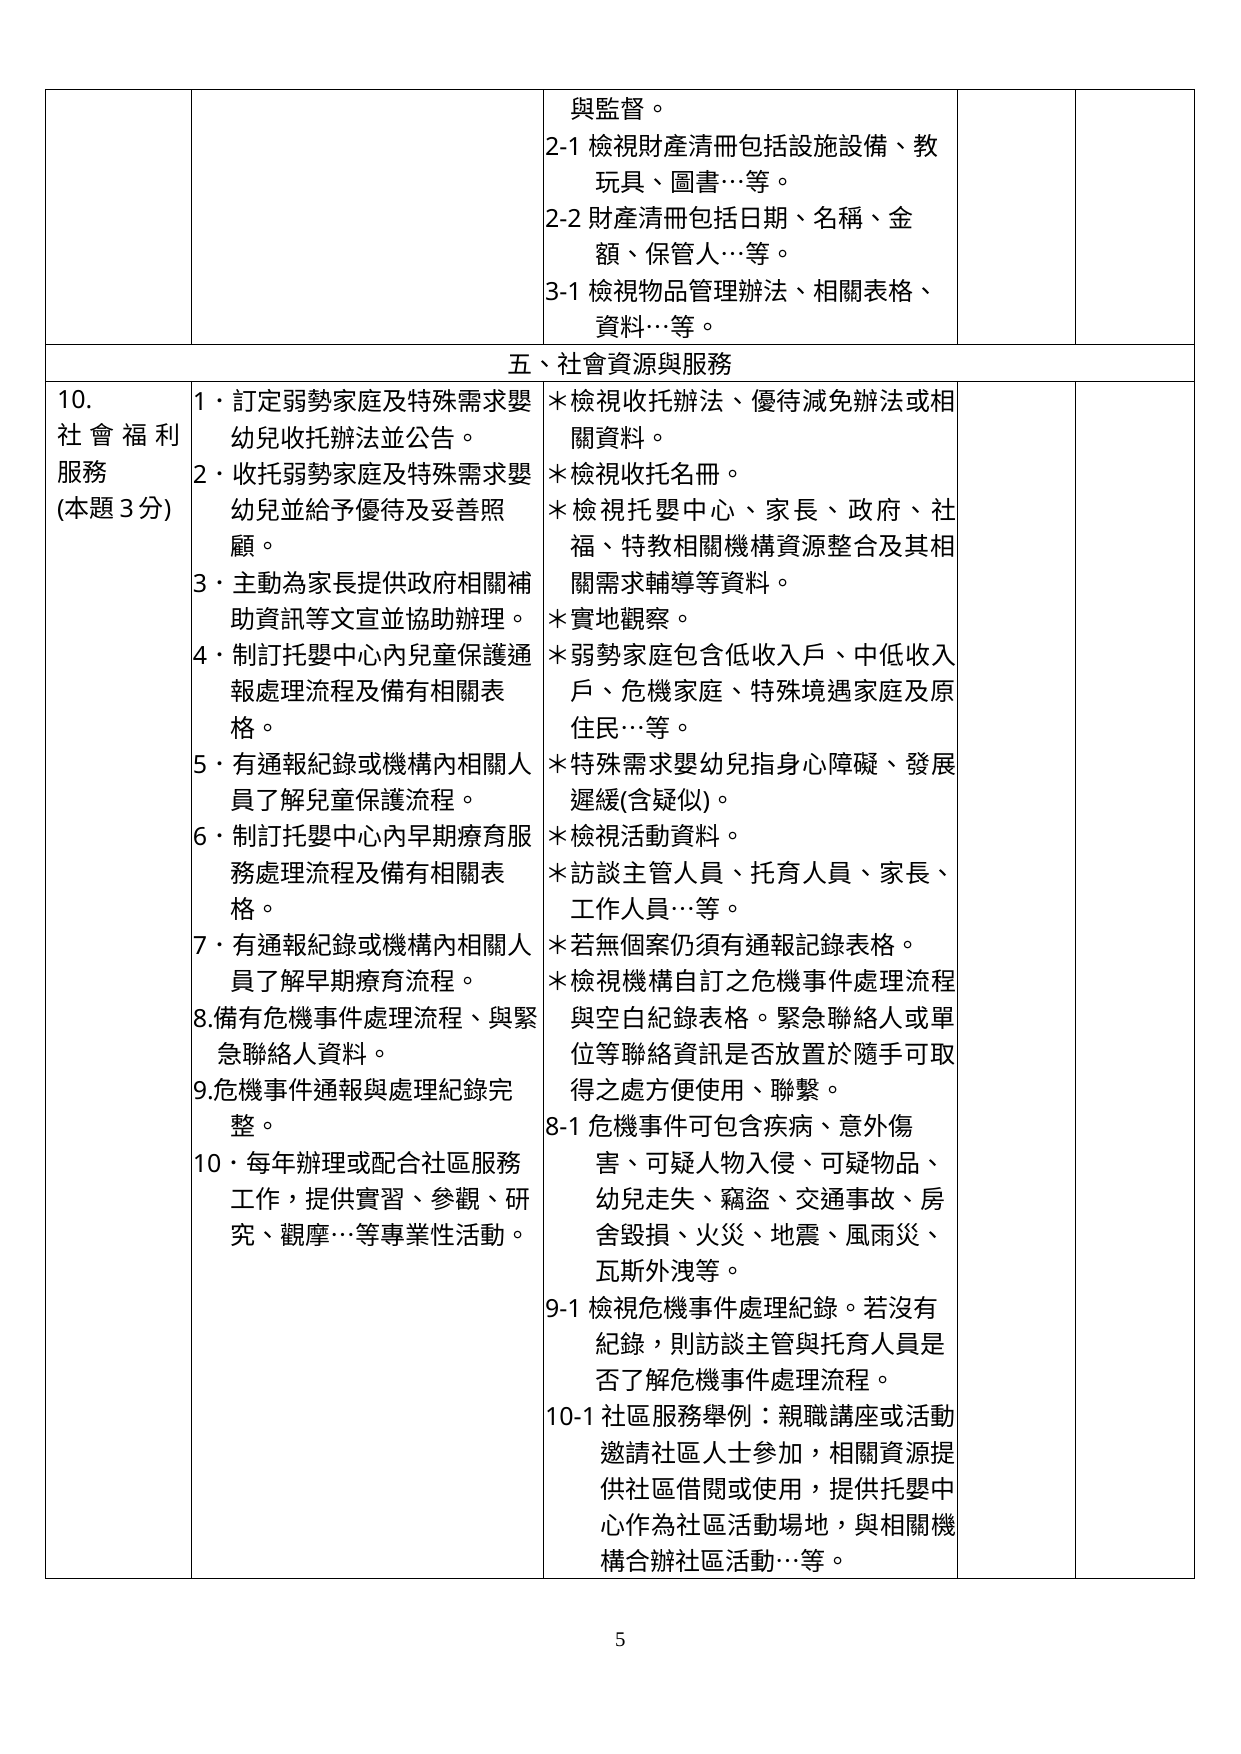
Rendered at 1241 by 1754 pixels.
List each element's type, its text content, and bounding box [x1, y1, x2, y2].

table_cell 五、社會資源與服務 [46, 345, 1194, 381]
table_cell [192, 90, 543, 343]
table_cell ＊檢視收托辦法、優待減免辦法或相關資料。 ＊檢視收托名冊。 ＊檢視托嬰中心、家長、政府、社福、特教相關機構資源整合及其相關需求輔導等資料。 ＊實地觀察。 ＊弱勢家庭包含低收入戶、中低收入戶、危機家庭、特殊境遇家庭及原住民…等。 ＊特殊需求嬰幼兒指身心障礙、發展遲緩(含疑似)。 ＊檢視活動資料。 ＊訪談主管人員、托育人員、家長、工作人員…等。 ＊若無個案仍須有通報記錄表格。 ＊檢視機構自訂之危機事件處理流程與空白紀錄表格。緊急聯絡人或單位等聯絡資訊是否放置於隨手可取得之處方便使用、聯繫。 8-1 危機事件可包含疾病、意外傷害、可疑人物入侵、可疑物品、幼兒走失、竊盜、交通事故、房舍毀損、火災、地震、風雨災、瓦斯外洩等。 9-1 檢視危機事件處理紀錄。若沒有紀錄，則訪談主管與托育人員是否了解危機事件處理流程。 10-1社區服務舉例：親職講座或活動邀請社區人士參加，相關資源提供社區借閱或使用，提供托嬰中心作為社區活動場地，與相關機構合辦社區活動…等。 [544, 382, 957, 1578]
table_cell [46, 90, 191, 343]
table_cell [1076, 382, 1194, 1578]
table_cell 與監督。 2-1 檢視財產清冊包括設施設備、教玩具、圖書…等。 2-2 財產清冊包括日期、名稱、金額、保管人…等。 3-1 檢視物品管理辦法、相關表格、資料…等。 [544, 90, 957, 343]
table_cell [958, 90, 1075, 343]
table_cell 10. 社會福利服務 (本題3分) [46, 382, 191, 1578]
table_cell 1．訂定弱勢家庭及特殊需求嬰幼兒收托辦法並公告。 2．收托弱勢家庭及特殊需求嬰幼兒並給予優待及妥善照顧。 3．主動為家長提供政府相關補助資訊等文宣並協助辦理。 4．制訂托嬰中心內兒童保護通報處理流程及備有相關表格。 5．有通報紀錄或機構內相關人員了解兒童保護流程。 6．制訂托嬰中心內早期療育服務處理流程及備有相關表格。 7．有通報紀錄或機構內相關人員了解早期療育流程。 8.備有危機事件處理流程、與緊急聯絡人資料。 9.危機事件通報與處理紀錄完整。 10．每年辦理或配合社區服務工作，提供實習、參觀、研究、觀摩…等專業性活動。 [192, 382, 543, 1578]
table_cell [958, 382, 1075, 1578]
table_cell [1076, 90, 1194, 343]
